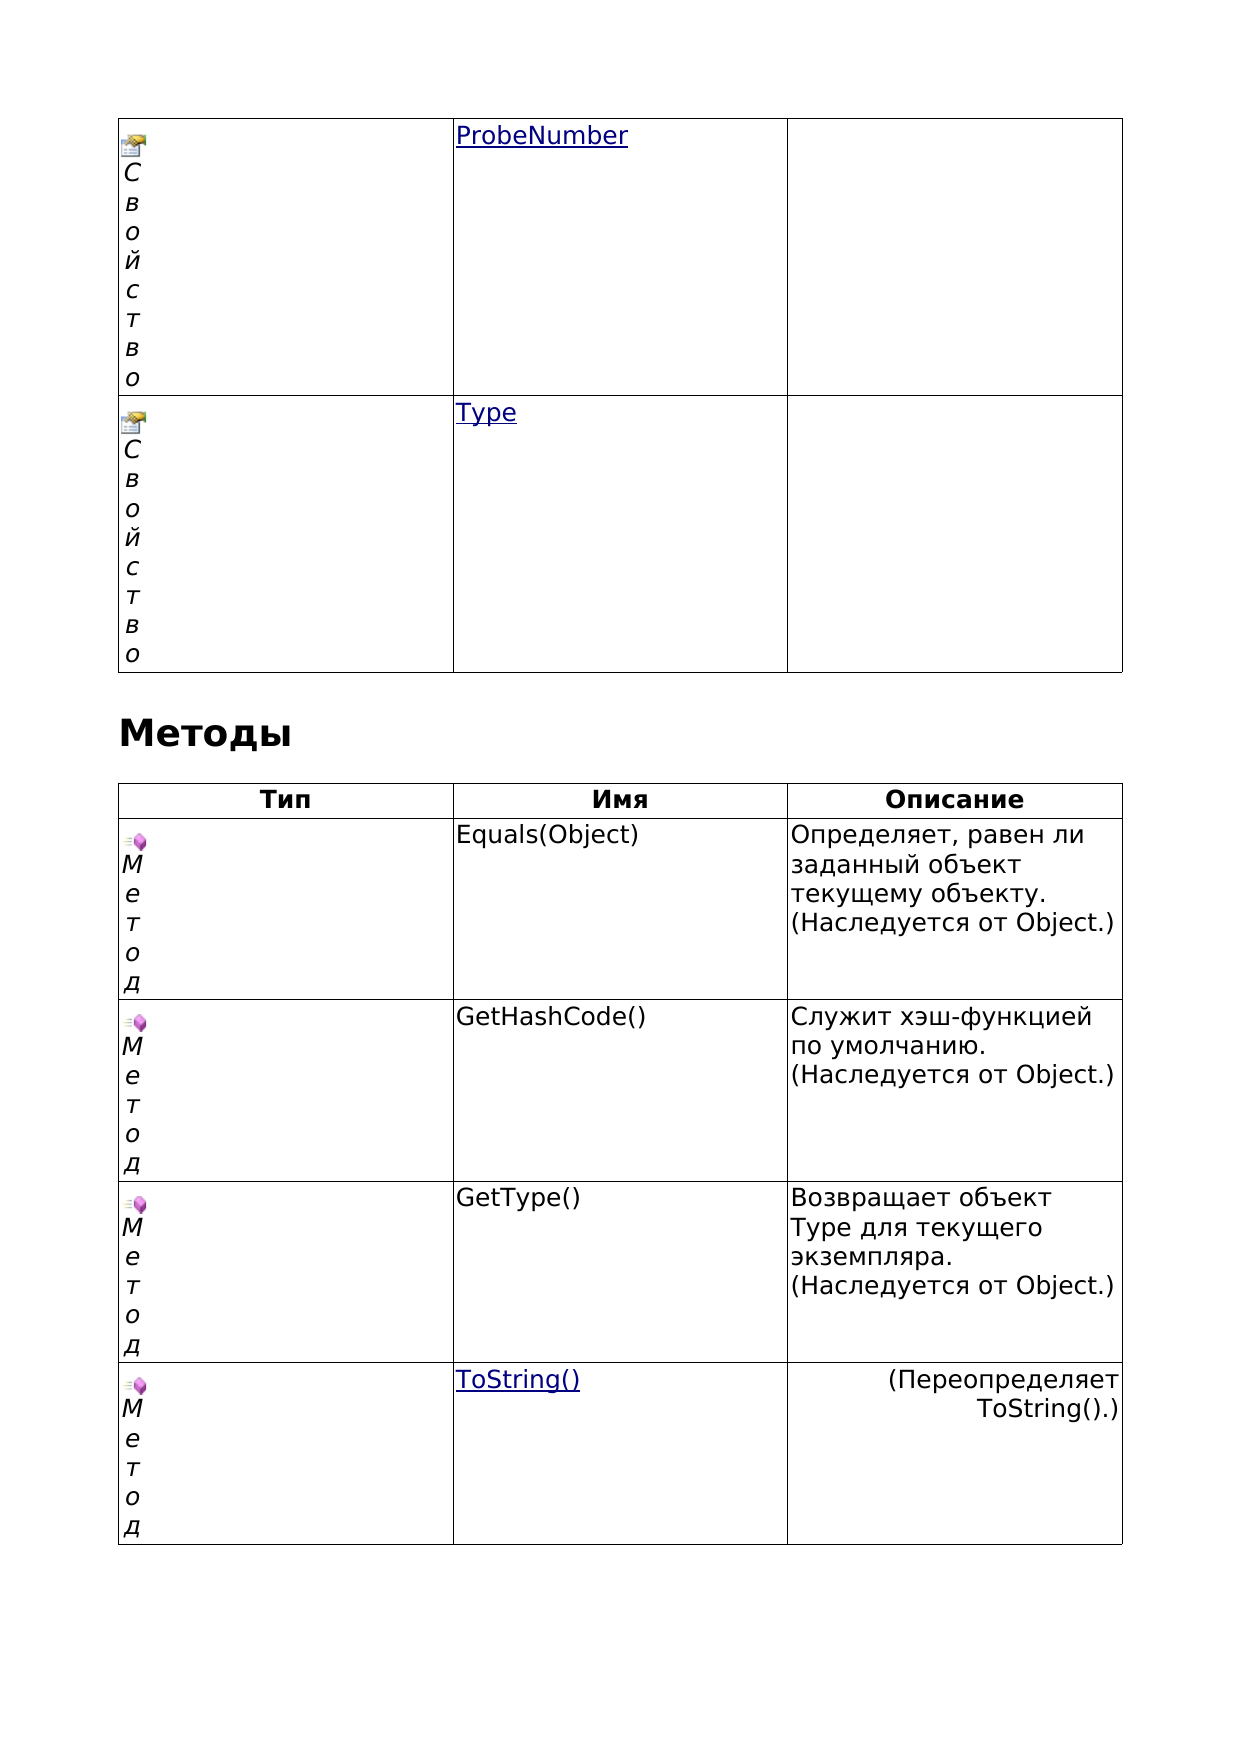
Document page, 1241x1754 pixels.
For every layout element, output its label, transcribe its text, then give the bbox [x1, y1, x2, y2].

table_cell Определяет, равен ли заданный объект текущему объекту. (Наследуется от Object.) [788, 819, 1122, 999]
table_cell Возвращает объект Type для текущего экземпляра. (Наследуется от Object.) [788, 1182, 1122, 1362]
subtitle Методы [118, 712, 1122, 755]
table_header Описание [788, 784, 1122, 818]
table_cell Служит хэш-функцией по умолчанию. (Наследуется от Object.) [788, 1000, 1122, 1181]
table_cell GetType() [454, 1182, 787, 1362]
table_header Тип [119, 784, 453, 818]
table_cell [119, 396, 453, 672]
picture [121, 410, 147, 436]
table_cell [119, 1182, 453, 1362]
picture [121, 1014, 147, 1032]
picture [121, 1196, 147, 1214]
table_cell Type [454, 396, 787, 672]
picture [121, 833, 147, 851]
table_cell ProbeNumber [454, 119, 787, 395]
table_cell [788, 396, 1122, 672]
table_cell Equals(Object) [454, 819, 787, 999]
table_cell (Переопределяет ToString().) [788, 1363, 1122, 1543]
table_cell ToString() [454, 1363, 787, 1543]
picture [121, 133, 147, 159]
table_cell [119, 1363, 453, 1543]
picture [121, 1377, 147, 1395]
table_cell [119, 819, 453, 999]
table_cell [119, 119, 453, 395]
table_cell [788, 119, 1122, 395]
table_cell [119, 1000, 453, 1181]
table_header Имя [454, 784, 787, 818]
table_cell GetHashCode() [454, 1000, 787, 1181]
